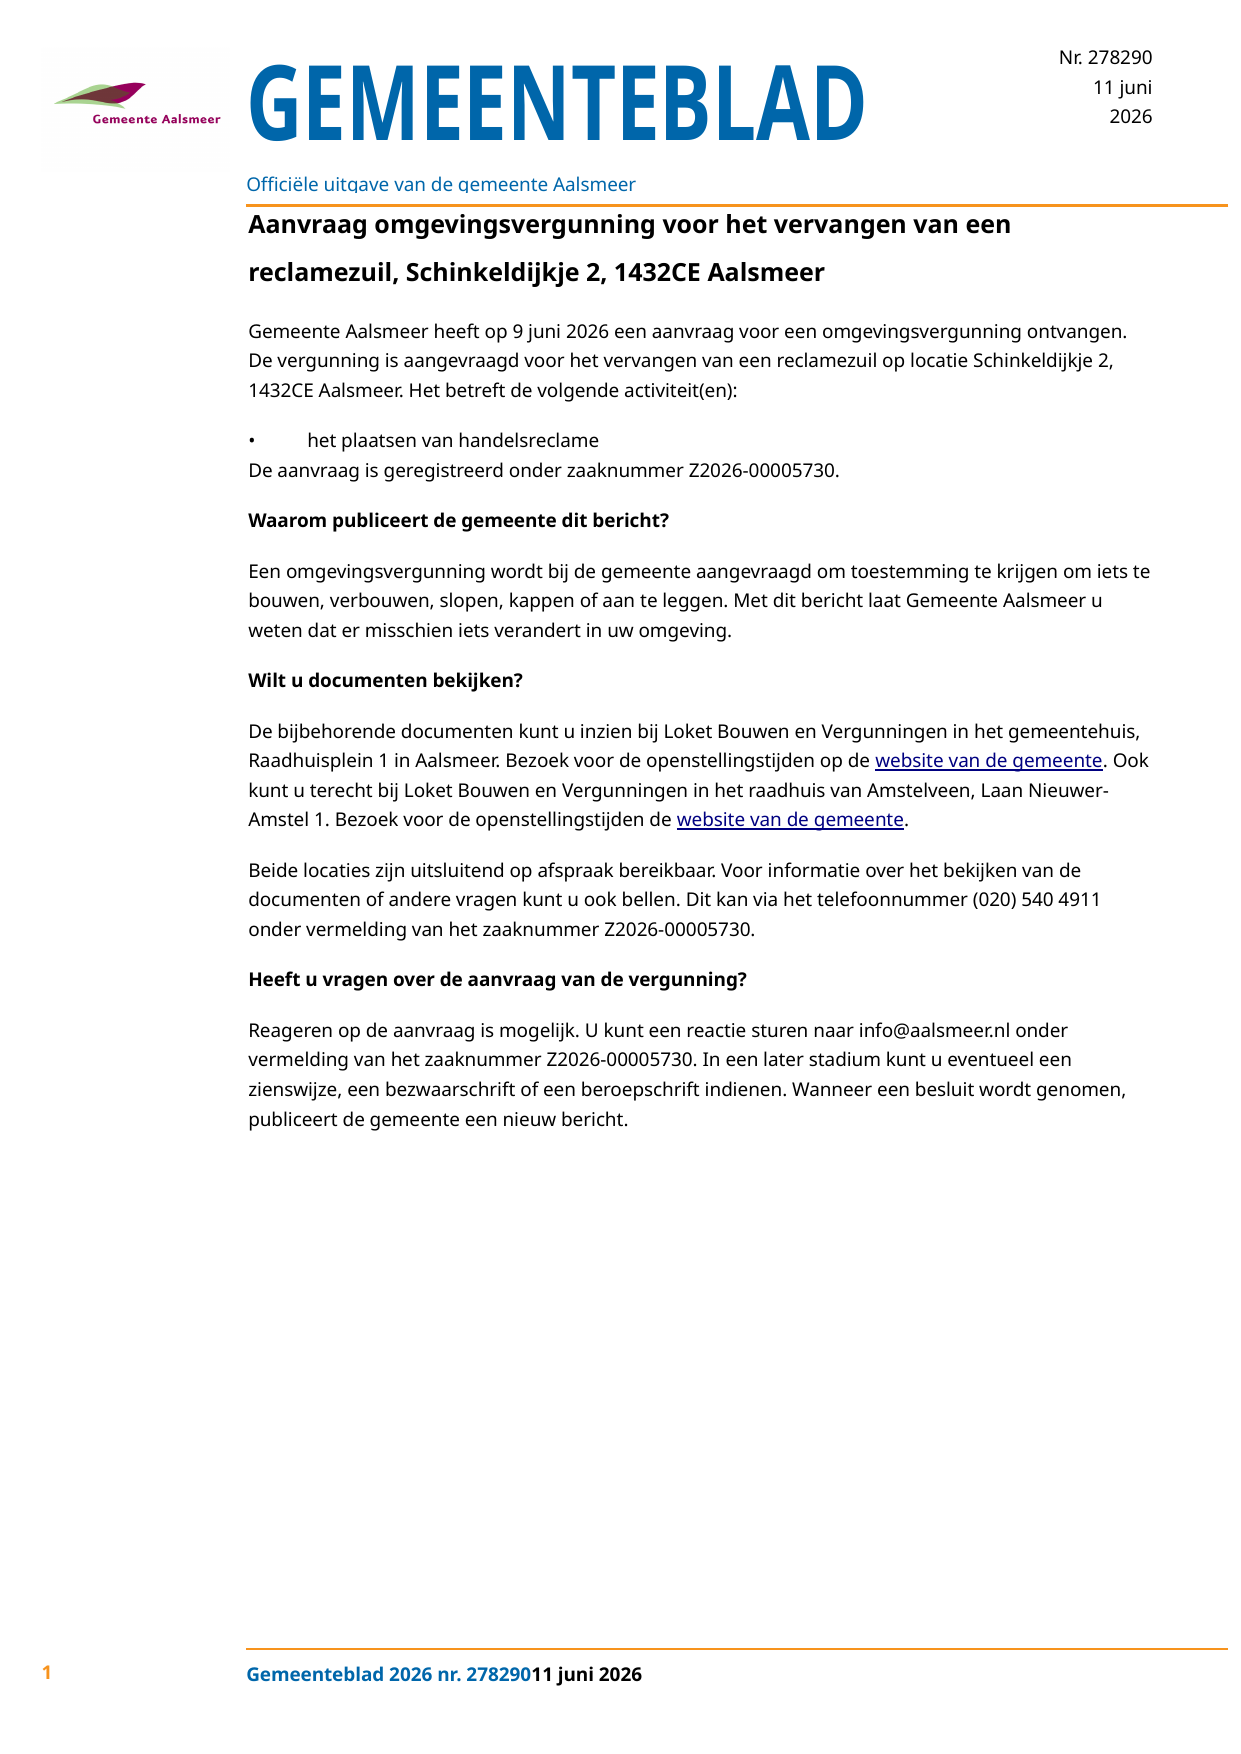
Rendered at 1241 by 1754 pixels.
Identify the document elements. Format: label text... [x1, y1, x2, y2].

text Waarom publiceert de gemeente dit bericht? [248, 507, 1152, 533]
list het plaatsen van handelsreclame [248, 427, 1152, 453]
text Heeft u vragen over de aanvraag van de vergunning? [248, 967, 1152, 992]
text De bijbehorende documenten kunt u inzien bij Loket Bouwen en Vergunningen in het gemeentehuis, Raadhuisplein 1 in Aalsmeer. Bezoek voor de openstellingstijden op de website van de gemeente. Ook kunt u terecht bij Loket Bouwen en Vergunningen in het raadhuis van Amstelveen, Laan Nieuwer-Amstel 1. Bezoek voor de openstellingstijden de website van de gemeente. [248, 718, 1152, 832]
text Reageren op de aanvraag is mogelijk. U kunt een reactie sturen naar info@aalsmeer.nl onder vermelding van het zaaknummer Z2026-00005730. In een later stadium kunt u eventueel een zienswijze, een bezwaarschrift of een beroepschrift indienen. Wanneer een besluit wordt genomen, publiceert de gemeente een nieuw bericht. [248, 1017, 1152, 1132]
text Wilt u documenten bekijken? [248, 667, 1152, 693]
picture [41, 47, 231, 172]
text Beide locaties zijn uitsluitend op afspraak bereikbaar. Voor informatie over het bekijken van de documenten of andere vragen kunt u ook bellen. Dit kan via het telefoonnummer (020) 540 4911 onder vermelding van het zaaknummer Z2026-00005730. [248, 857, 1152, 942]
text De aanvraag is geregistreerd onder zaaknummer Z2026-00005730. [248, 457, 1152, 483]
text Gemeente Aalsmeer heeft op 9 juni 2026 een aanvraag voor een omgevingsvergunning ontvangen. De vergunning is aangevraagd voor het vervangen van een reclamezuil op locatie Schinkeldijkje 2, 1432CE Aalsmeer. Het betreft de volgende activiteit(en): [248, 318, 1152, 403]
text Aanvraag omgevingsvergunning voor het vervangen van een reclamezuil, Schinkeldijkje 2, 1432CE Aalsmeer [248, 207, 1152, 288]
text Een omgevingsvergunning wordt bij de gemeente aangevraagd om toestemming te krijgen om iets te bouwen, verbouwen, slopen, kappen of aan te leggen. Met dit bericht laat Gemeente Aalsmeer u weten dat er misschien iets verandert in uw omgeving. [248, 558, 1152, 643]
